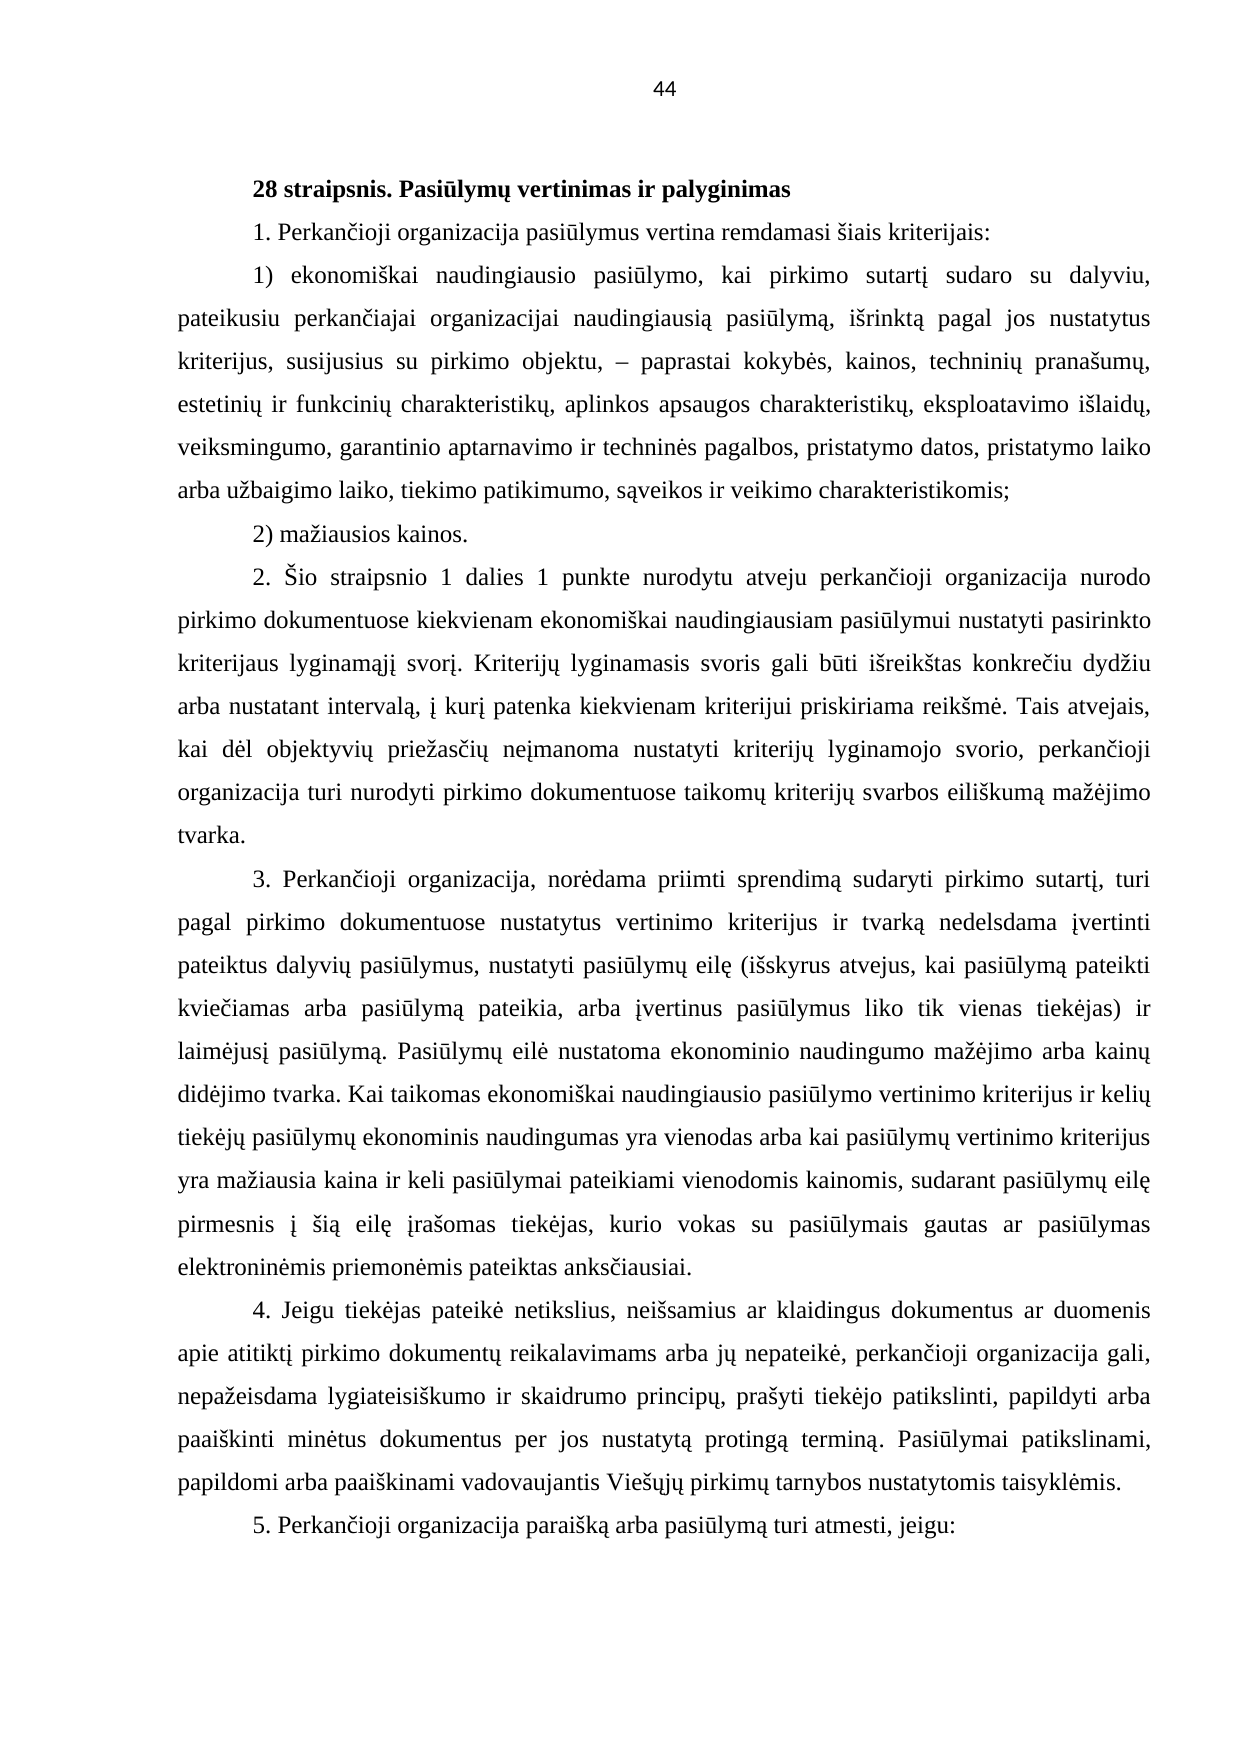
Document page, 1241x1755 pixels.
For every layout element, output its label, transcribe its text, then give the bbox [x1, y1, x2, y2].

text 4. Jeigu tiekėjas pateikė netikslius, neišsamius ar klaidingus dokumentus ar duomenis apie atitiktį pirkimo dokumentų reikalavimams arba jų nepateikė, perkančioji organizacija gali, nepažeisdama lygiateisiškumo ir skaidrumo principų, prašyti tiekėjo patikslinti, papildyti arba paaiškinti minėtus dokumentus per jos nustatytą protingą terminą. Pasiūlymai patikslinami, papildomi arba paaiškinami vadovaujantis Viešųjų pirkimų tarnybos nustatytomis taisyklėmis. [177, 1295, 1152, 1496]
text 1. Perkančioji organizacija pasiūlymus vertina remdamasi šiais kriterijais: [177, 217, 1152, 246]
text 1) ekonomiškai naudingiausio pasiūlymo, kai pirkimo sutartį sudaro su dalyviu, pateikusiu perkančiajai organizacijai naudingiausią pasiūlymą, išrinktą pagal jos nustatytus kriterijus, susijusius su pirkimo objektu, – paprastai kokybės, kainos, techninių pranašumų, estetinių ir funkcinių charakteristikų, aplinkos apsaugos charakteristikų, eksploatavimo išlaidų, veiksmingumo, garantinio aptarnavimo ir techninės pagalbos, pristatymo datos, pristatymo laiko arba užbaigimo laiko, tiekimo patikimumo, sąveikos ir veikimo charakteristikomis; [177, 260, 1152, 504]
text 3. Perkančioji organizacija, norėdama priimti sprendimą sudaryti pirkimo sutartį, turi pagal pirkimo dokumentuose nustatytus vertinimo kriterijus ir tvarką nedelsdama įvertinti pateiktus dalyvių pasiūlymus, nustatyti pasiūlymų eilę (išskyrus atvejus, kai pasiūlymą pateikti kviečiamas arba pasiūlymą pateikia, arba įvertinus pasiūlymus liko tik vienas tiekėjas) ir laimėjusį pasiūlymą. Pasiūlymų eilė nustatoma ekonominio naudingumo mažėjimo arba kainų didėjimo tvarka. Kai taikomas ekonomiškai naudingiausio pasiūlymo vertinimo kriterijus ir kelių tiekėjų pasiūlymų ekonominis naudingumas yra vienodas arba kai pasiūlymų vertinimo kriterijus yra mažiausia kaina ir keli pasiūlymai pateikiami vienodomis kainomis, sudarant pasiūlymų eilę pirmesnis į šią eilę įrašomas tiekėjas, kurio vokas su pasiūlymais gautas ar pasiūlymas elektroninėmis priemonėmis pateiktas anksčiausiai. [177, 864, 1152, 1281]
text 2) mažiausios kainos. [177, 519, 1152, 547]
text 28 straipsnis. Pasiūlymų vertinimas ir palyginimas [177, 174, 1152, 202]
text 5. Perkančioji organizacija paraišką arba pasiūlymą turi atmesti, jeigu: [177, 1511, 1152, 1539]
text 2. Šio straipsnio 1 dalies 1 punkte nurodytu atveju perkančioji organizacija nurodo pirkimo dokumentuose kiekvienam ekonomiškai naudingiausiam pasiūlymui nustatyti pasirinkto kriterijaus lyginamąjį svorį. Kriterijų lyginamasis svoris gali būti išreikštas konkrečiu dydžiu arba nustatant intervalą, į kurį patenka kiekvienam kriterijui priskiriama reikšmė. Tais atvejais, kai dėl objektyvių priežasčių neįmanoma nustatyti kriterijų lyginamojo svorio, perkančioji organizacija turi nurodyti pirkimo dokumentuose taikomų kriterijų svarbos eiliškumą mažėjimo tvarka. [177, 562, 1152, 849]
